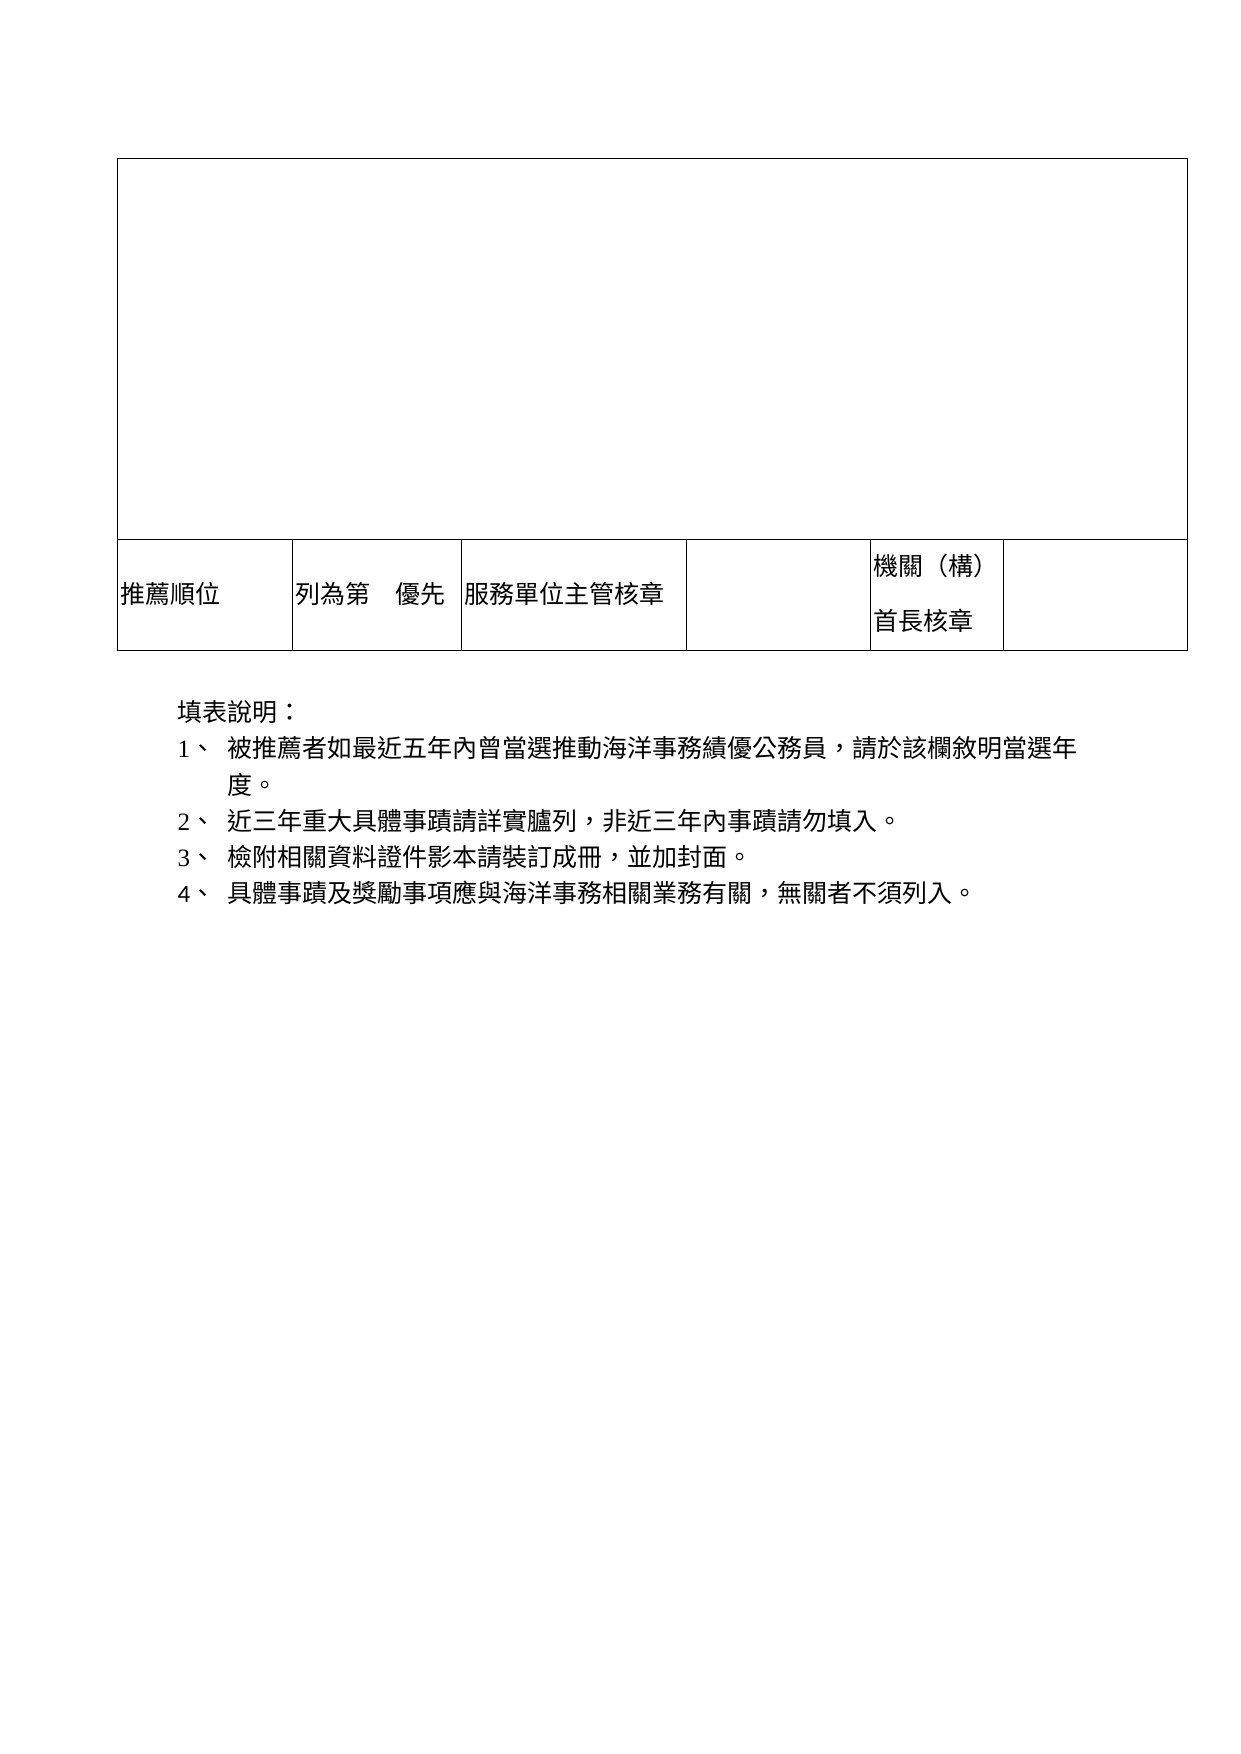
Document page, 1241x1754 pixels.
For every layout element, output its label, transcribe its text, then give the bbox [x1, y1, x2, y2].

table_cell 機關（構） 首長核章 [871, 540, 1003, 650]
table_cell 服務單位主管核章 [462, 540, 686, 650]
table_cell 推薦順位 [118, 540, 292, 650]
list 被推薦者如最近五年內曾當選推動海洋事務績優公務員，請於該欄敘明當選年度。 [177, 729, 1092, 801]
table_cell [1004, 540, 1187, 650]
list 近三年重大具體事蹟請詳實臚列，非近三年內事蹟請勿填入。 [177, 801, 1092, 838]
list 檢附相關資料證件影本請裝訂成冊，並加封面。 [177, 838, 1092, 874]
table_cell [118, 159, 1187, 539]
list 具體事蹟及獎勵事項應與海洋事務相關業務有關，無關者不須列入。 [177, 874, 1092, 910]
table_cell [687, 540, 870, 650]
table_cell 列為第 優先 [293, 540, 461, 650]
text 填表說明： [177, 693, 1092, 729]
